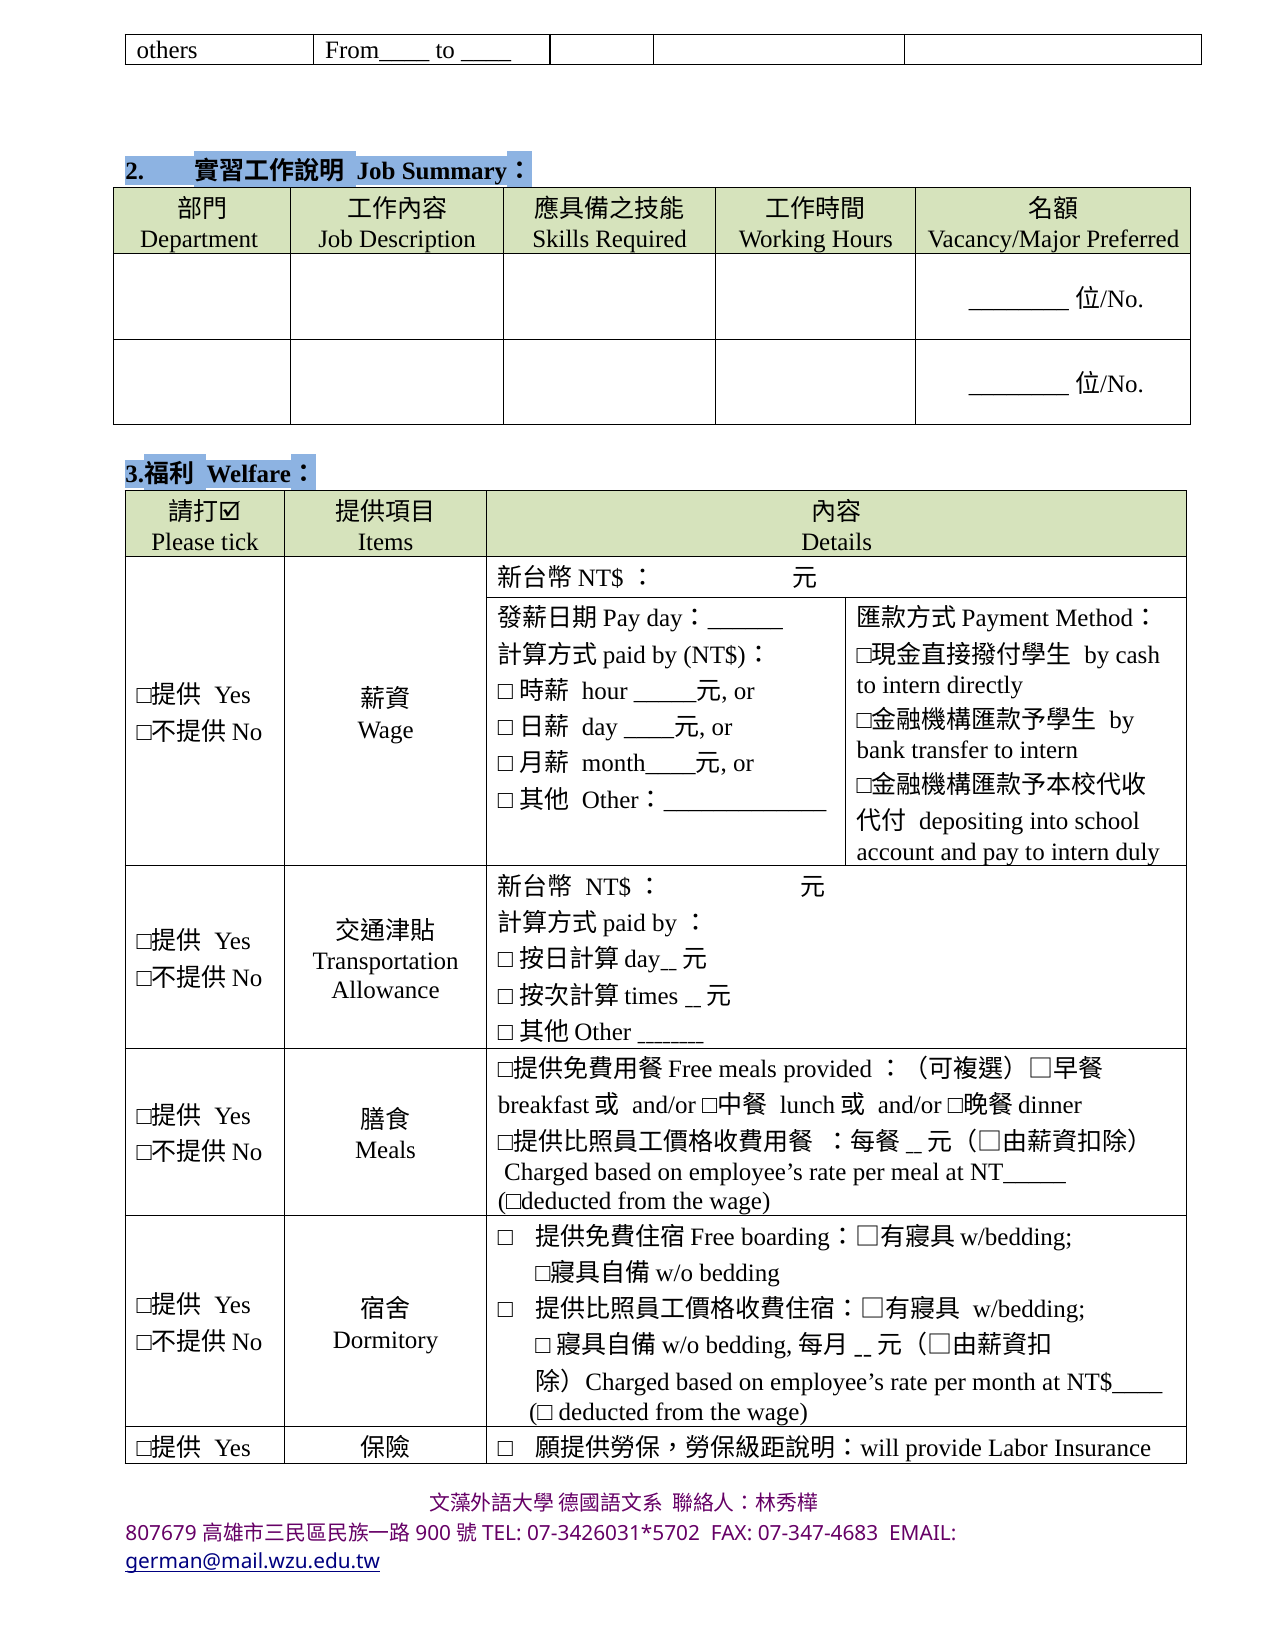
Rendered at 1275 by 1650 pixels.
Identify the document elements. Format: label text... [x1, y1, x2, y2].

table_header 提供項目 Items [285, 491, 486, 556]
list 實習工作說明 Job Summary： [125, 151, 1150, 187]
table_cell □提供 Yes □不提供No [126, 557, 284, 865]
table_cell ________ 位/No. [916, 340, 1190, 424]
table_cell 匯款方式Payment Method： □現金直接撥付學生 by cash to intern directly □金融機構匯款予學生 by bank transfer to intern □金融機構匯款予本校代收 代付 depositing into school account and pay to intern duly [846, 598, 1186, 865]
table_cell 交通津貼 Transportation Allowance [285, 866, 486, 1048]
table_cell [716, 340, 915, 424]
table_cell □提供免費用餐Free meals provided ：（可複選）□早餐 breakfast或 and/or □中餐 lunch或 and/or □晚餐dinner □提供比照員工價格收費用餐 ：每餐ˍˍ元（□由薪資扣除） Charged based on employee’s rate per meal at NT_____ (□deducted from the wage) [487, 1049, 1186, 1215]
table_header 請打 Please tick [126, 491, 284, 556]
table_cell [114, 254, 290, 339]
text 3.福利 Welfare： [125, 454, 1150, 490]
table_cell □提供 Yes □不提供No [126, 866, 284, 1048]
table_header 應具備之技能 Skills Required [504, 188, 715, 253]
table_cell [716, 254, 915, 339]
table_cell 宿舍 Dormitory [285, 1216, 486, 1426]
table_cell 保險 [285, 1427, 486, 1463]
table_cell 新台幣 NT$ ： 元 計算方式paid by ： □ 按日計算dayˍˍ元 □ 按次計算times ˍˍ元 □ 其他Other ˍˍˍˍˍˍˍˍ [487, 866, 1186, 1048]
table_header 工作內容 Job Description [291, 188, 503, 253]
table_cell [504, 254, 715, 339]
table_cell □提供 Yes [126, 1427, 284, 1463]
table_cell 提供免費住宿Free boarding：□有寢具w/bedding; □寢具自備w/o bedding 提供比照員工價格收費住宿：□有寢具 w/bedding; □ 寢具自備w/o bedding, 每月ˍˍ元（□由薪資扣除）Charged based on employee’s rate per month at NT$____ (□ deducted from the wage) [487, 1216, 1186, 1426]
table_header 內容 Details [487, 491, 1186, 556]
table_cell [654, 35, 904, 63]
table_cell [905, 35, 1201, 63]
table_cell From____ to ____ [314, 35, 549, 63]
table_cell [504, 340, 715, 424]
table_cell [291, 340, 503, 424]
table_cell 膳食 Meals [285, 1049, 486, 1215]
table_header 名額 Vacancy/Major Preferred [916, 188, 1190, 253]
table_cell 願提供勞保，勞保級距說明：will provide Labor Insurance [487, 1427, 1186, 1463]
table_cell [551, 35, 653, 63]
table_cell 發薪日期Pay day：______ 計算方式paid by (NT$)： □ 時薪 hour _____元, or □ 日薪 day ____元, or □ 月薪 month____元, or □ 其他 Other：_____________ [487, 598, 845, 865]
table_cell others [126, 35, 313, 63]
table_cell □提供 Yes □不提供No [126, 1049, 284, 1215]
table_cell [114, 340, 290, 424]
table_cell [291, 254, 503, 339]
table_cell 新台幣NT$ ： 元 [487, 557, 1186, 597]
table_cell ________ 位/No. [916, 254, 1190, 339]
table_cell 薪資 Wage [285, 557, 486, 865]
table_header 工作時間 Working Hours [716, 188, 915, 253]
table_cell □提供 Yes □不提供No [126, 1216, 284, 1426]
table_header 部門 Department [114, 188, 290, 253]
